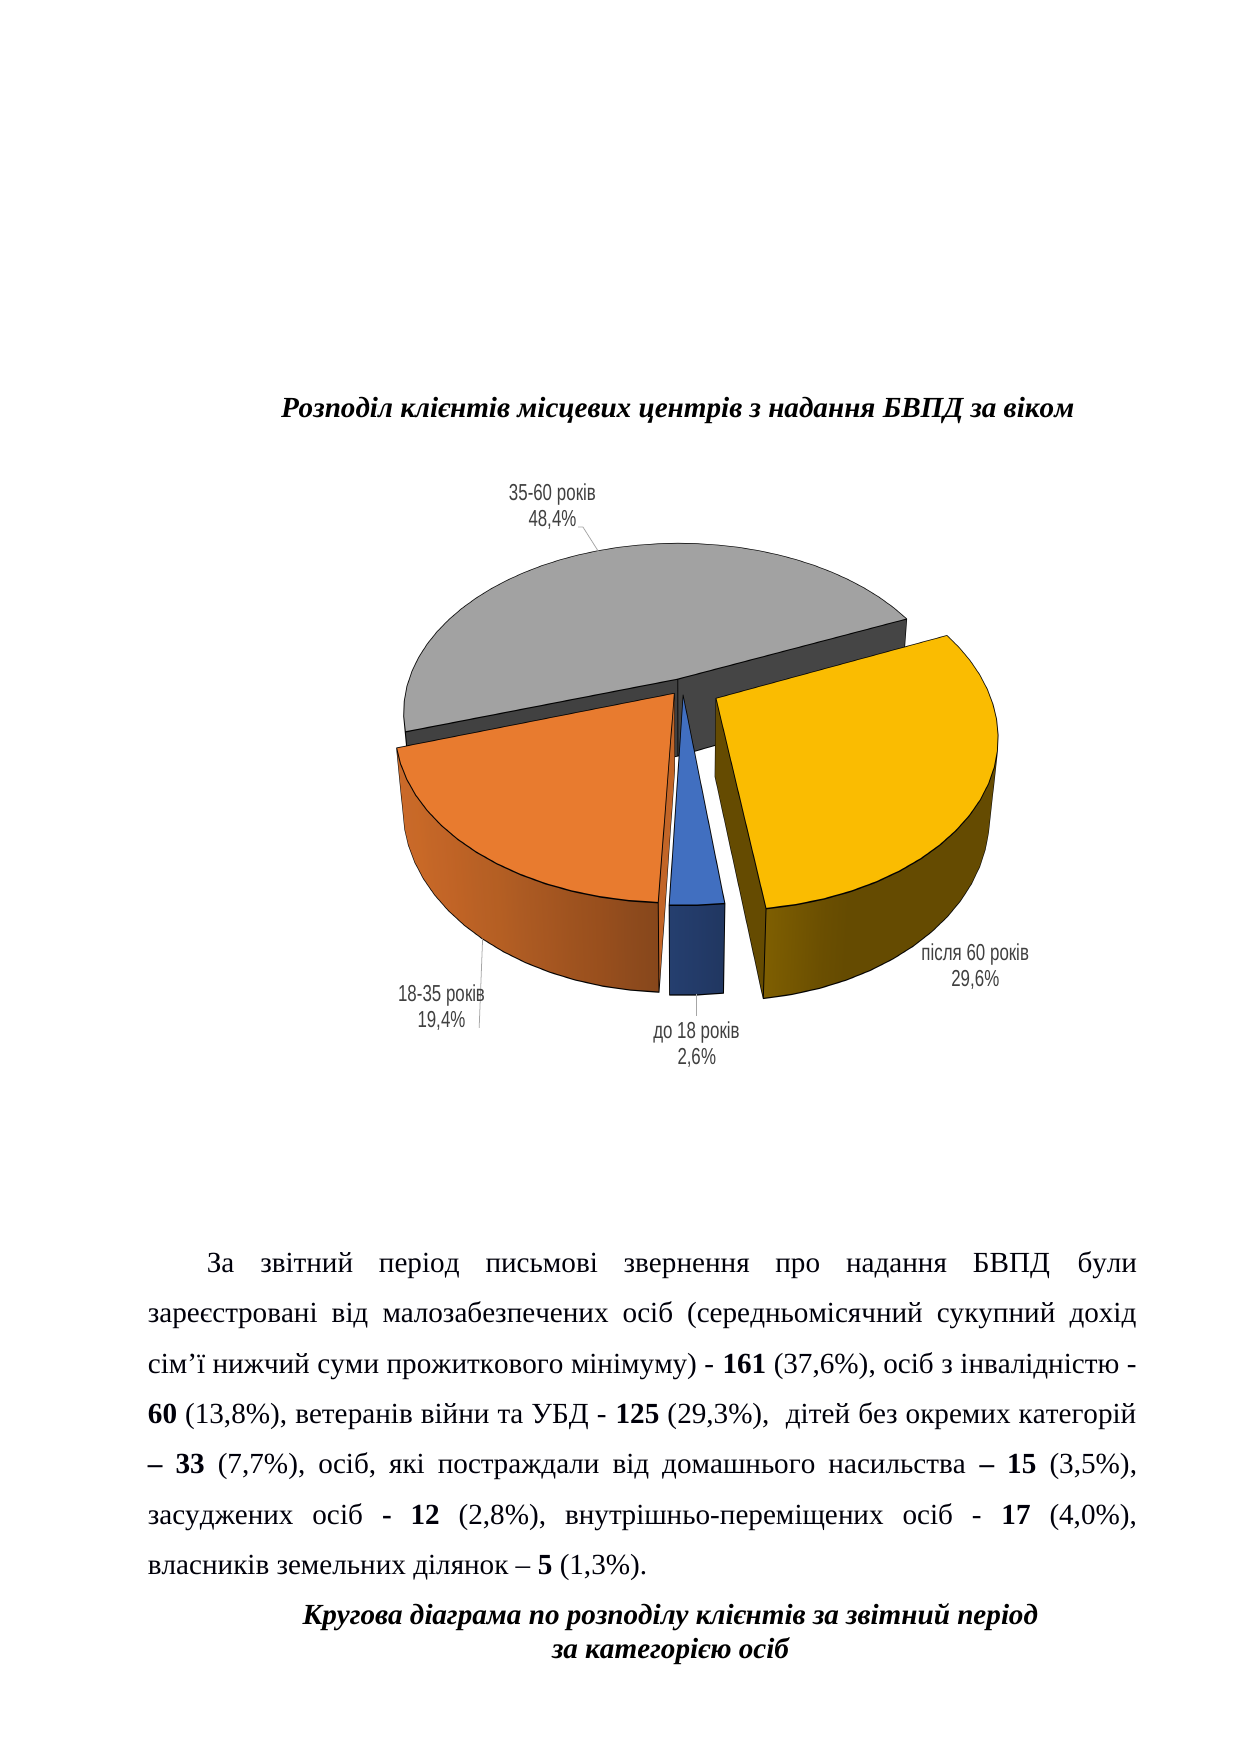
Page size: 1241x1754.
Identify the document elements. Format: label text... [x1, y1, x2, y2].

text Розподіл клієнтів місцевих центрів з надання БВПД за віком [148, 390, 1152, 424]
text За звітний період письмові звернення про надання БВПД були зареєстровані від малозабезпечених осіб (середньомісячний сукупний дохід сім’ї нижчий суми прожиткового мінімуму) - 161 (37,6%), осіб з інвалідністю - 60 (13,8%), ветеранів війни та УБД - 125 (29,3%), дітей без окремих категорій – 33 (7,7%), осіб, які постраждали від домашнього насильства – 15 (3,5%), засуджених осіб - 12 (2,8%), внутрішньо-переміщених осіб - 17 (4,0%), власників земельних ділянок – 5 (1,3%). [148, 1245, 1137, 1581]
text за категорією осіб [148, 1631, 1137, 1664]
text Кругова діаграма по розподілу клієнтів за звітний період [148, 1597, 1137, 1631]
